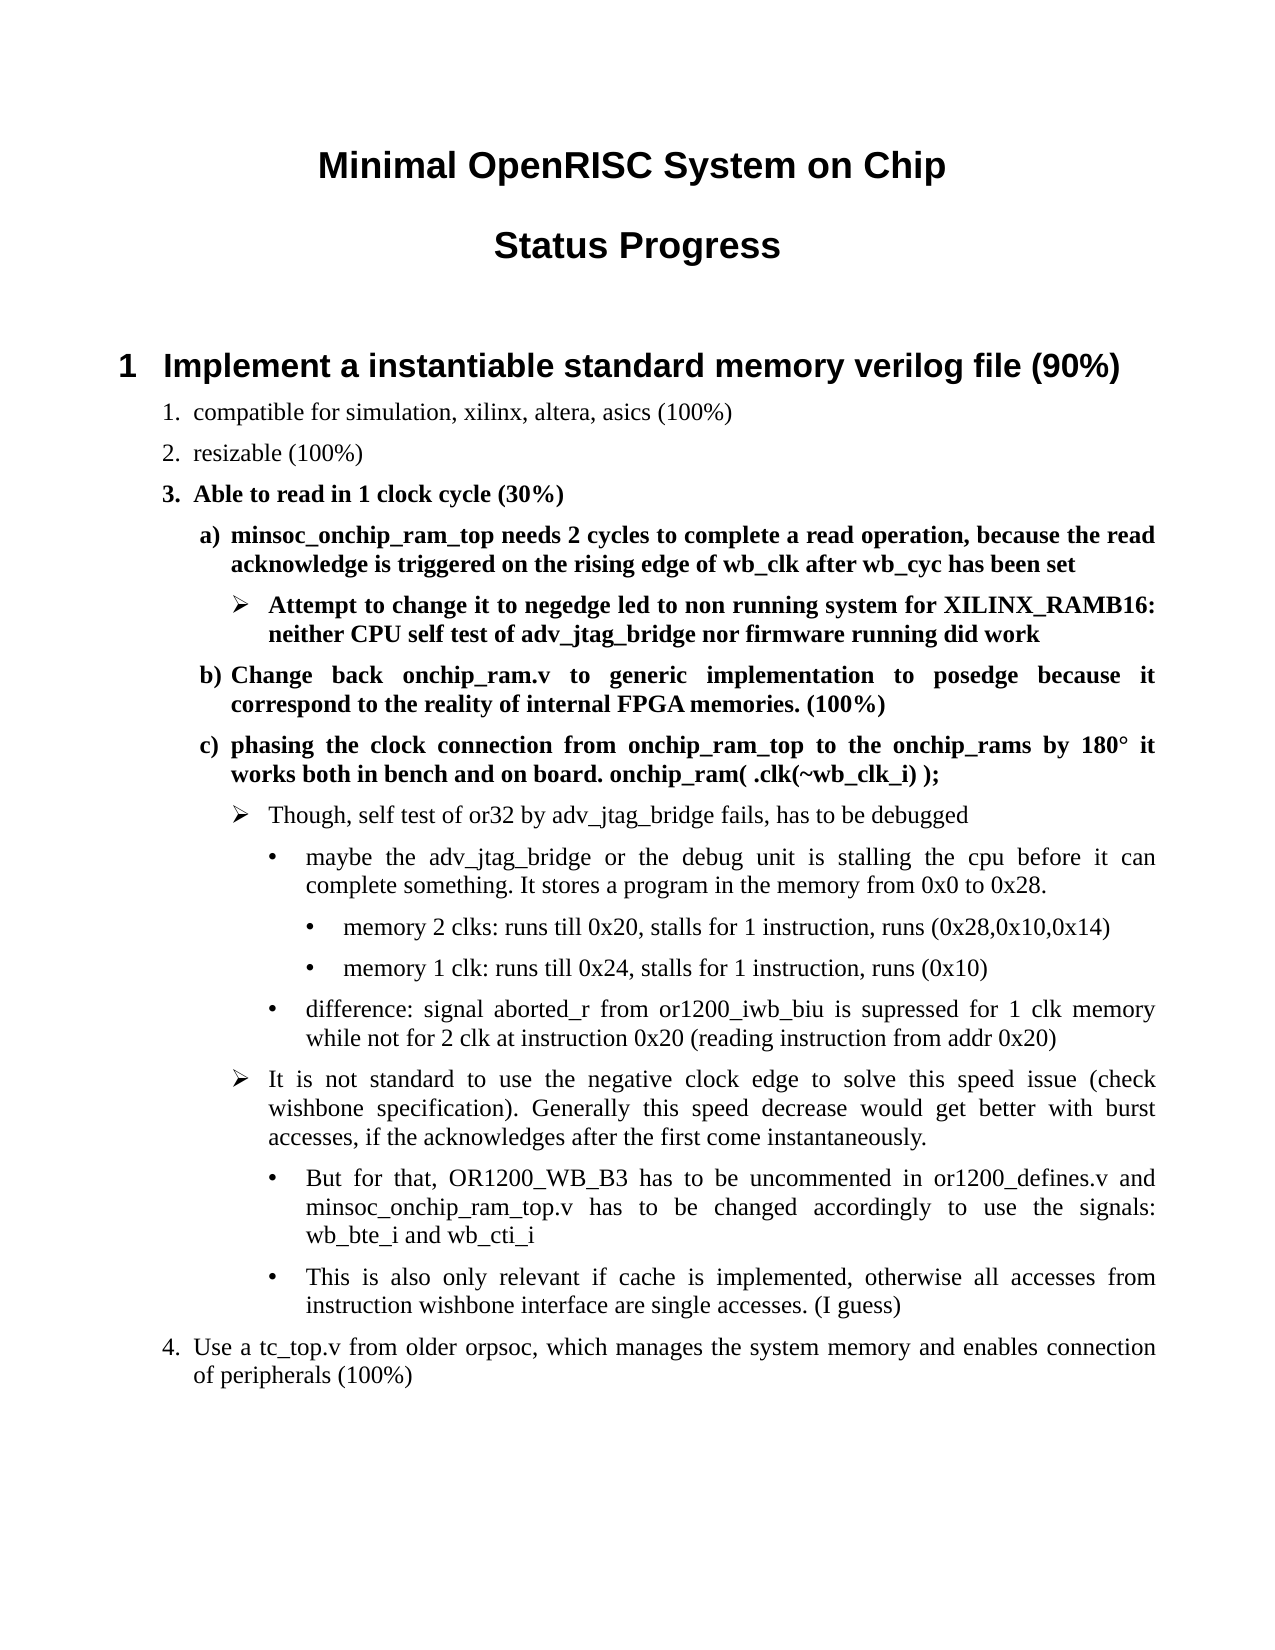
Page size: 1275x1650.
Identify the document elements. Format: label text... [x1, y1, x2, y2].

list difference: signal aborted_r from or1200_iwb_biu is supressed for 1 clk memory while not for 2 clk at instruction 0x20 (reading instruction from addr 0x20) [268, 994, 1157, 1052]
subtitle Implement a instantiable standard memory verilog file (90%) [118, 346, 1157, 384]
list Attempt to change it to negedge led to non running system for XILINX_RAMB16: neither CPU self test of adv_jtag_bridge nor firmware running did work [231, 591, 1157, 648]
title Minimal OpenRISC System on Chip [118, 143, 1157, 186]
title Status Progress [118, 224, 1157, 267]
list This is also only relevant if cache is implemented, otherwise all accesses from instruction wishbone interface are single accesses. (I guess) [268, 1262, 1157, 1319]
list It is not standard to use the negative clock edge to solve this speed issue (check wishbone specification). Generally this speed decrease would get better with burst accesses, if the acknowledges after the first come instantaneously. [231, 1064, 1157, 1151]
list Use a tc_top.v from older orpsoc, which manages the system memory and enables connection of peripherals (100%) [156, 1332, 1157, 1389]
list But for that, OR1200_WB_B3 has to be uncommented in or1200_defines.v and minsoc_onchip_ram_top.v has to be changed accordingly to use the signals: wb_bte_i and wb_cti_i [268, 1163, 1157, 1249]
list maybe the adv_jtag_bridge or the debug unit is stalling the cpu before it can complete something. It stores a program in the memory from 0x0 to 0x28. [268, 842, 1157, 899]
list Change back onchip_ram.v to generic implementation to posedge because it correspond to the reality of internal FPGA memories. (100%) [193, 661, 1157, 718]
list phasing the clock connection from onchip_ram_top to the onchip_rams by 180° it works both in bench and on board. onchip_ram( .clk(~wb_clk_i) ); [193, 731, 1157, 788]
list Able to read in 1 clock cycle (30%) [156, 479, 1157, 508]
list Though, self test of or32 by adv_jtag_bridge fails, has to be debugged [231, 801, 1157, 829]
list compatible for simulation, xilinx, altera, asics (100%) [156, 397, 1157, 426]
list resizable (100%) [156, 438, 1157, 467]
list minsoc_onchip_ram_top needs 2 cycles to complete a read operation, because the read acknowledge is triggered on the rising edge of wb_clk after wb_cyc has been set [193, 521, 1157, 578]
list memory 2 clks: runs till 0x20, stalls for 1 instruction, runs (0x28,0x10,0x14) [306, 912, 1157, 941]
list memory 1 clk: runs till 0x24, stalls for 1 instruction, runs (0x10) [306, 953, 1157, 982]
